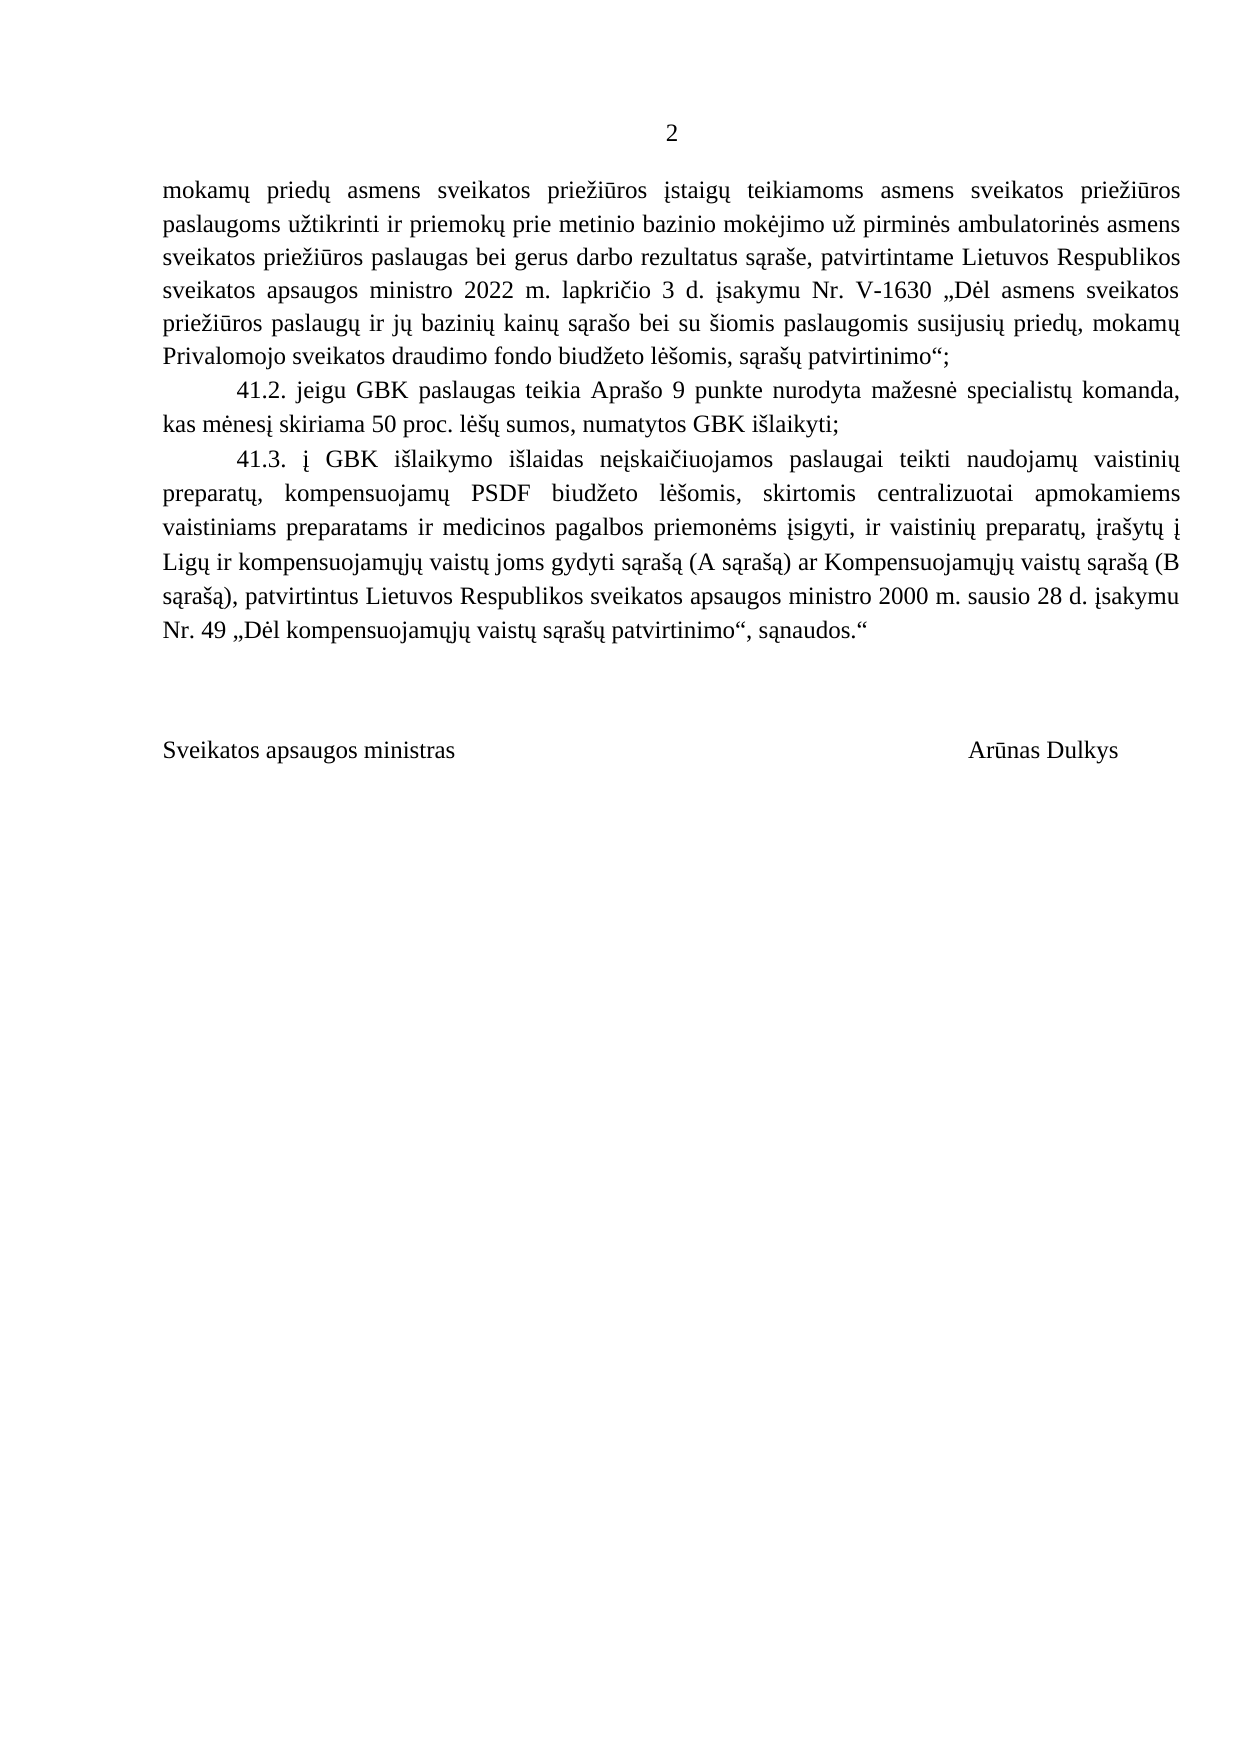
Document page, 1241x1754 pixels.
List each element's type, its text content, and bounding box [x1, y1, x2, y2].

text mokamų priedų asmens sveikatos priežiūros įstaigų teikiamoms asmens sveikatos priežiūros paslaugoms užtikrinti ir priemokų prie metinio bazinio mokėjimo už pirminės ambulatorinės asmens sveikatos priežiūros paslaugas bei gerus darbo rezultatus sąraše, patvirtintame Lietuvos Respublikos sveikatos apsaugos ministro 2022 m. lapkričio 3 d. įsakymu Nr. V-1630 „Dėl asmens sveikatos priežiūros paslaugų ir jų bazinių kainų sąrašo bei su šiomis paslaugomis susijusių priedų, mokamų Privalomojo sveikatos draudimo fondo biudžeto lėšomis, sąrašų patvirtinimo“; [162, 176, 1181, 369]
text Sveikatos apsaugos ministras Arūnas Dulkys [162, 735, 1181, 764]
text 41.2. jeigu GBK paslaugas teikia Aprašo 9 punkte nurodyta mažesnė specialistų komanda, kas mėnesį skiriama 50 proc. lėšų sumos, numatytos GBK išlaikyti; [162, 374, 1181, 438]
text 41.3. į GBK išlaikymo išlaidas neįskaičiuojamos paslaugai teikti naudojamų vaistinių preparatų, kompensuojamų PSDF biudžeto lėšomis, skirtomis centralizuotai apmokamiems vaistiniams preparatams ir medicinos pagalbos priemonėms įsigyti, ir vaistinių preparatų, įrašytų į Ligų ir kompensuojamųjų vaistų joms gydyti sąrašą (A sąrašą) ar Kompensuojamųjų vaistų sąrašą (B sąrašą), patvirtintus Lietuvos Respublikos sveikatos apsaugos ministro 2000 m. sausio 28 d. įsakymu Nr. 49 „Dėl kompensuojamųjų vaistų sąrašų patvirtinimo“, sąnaudos.“ [162, 442, 1181, 644]
